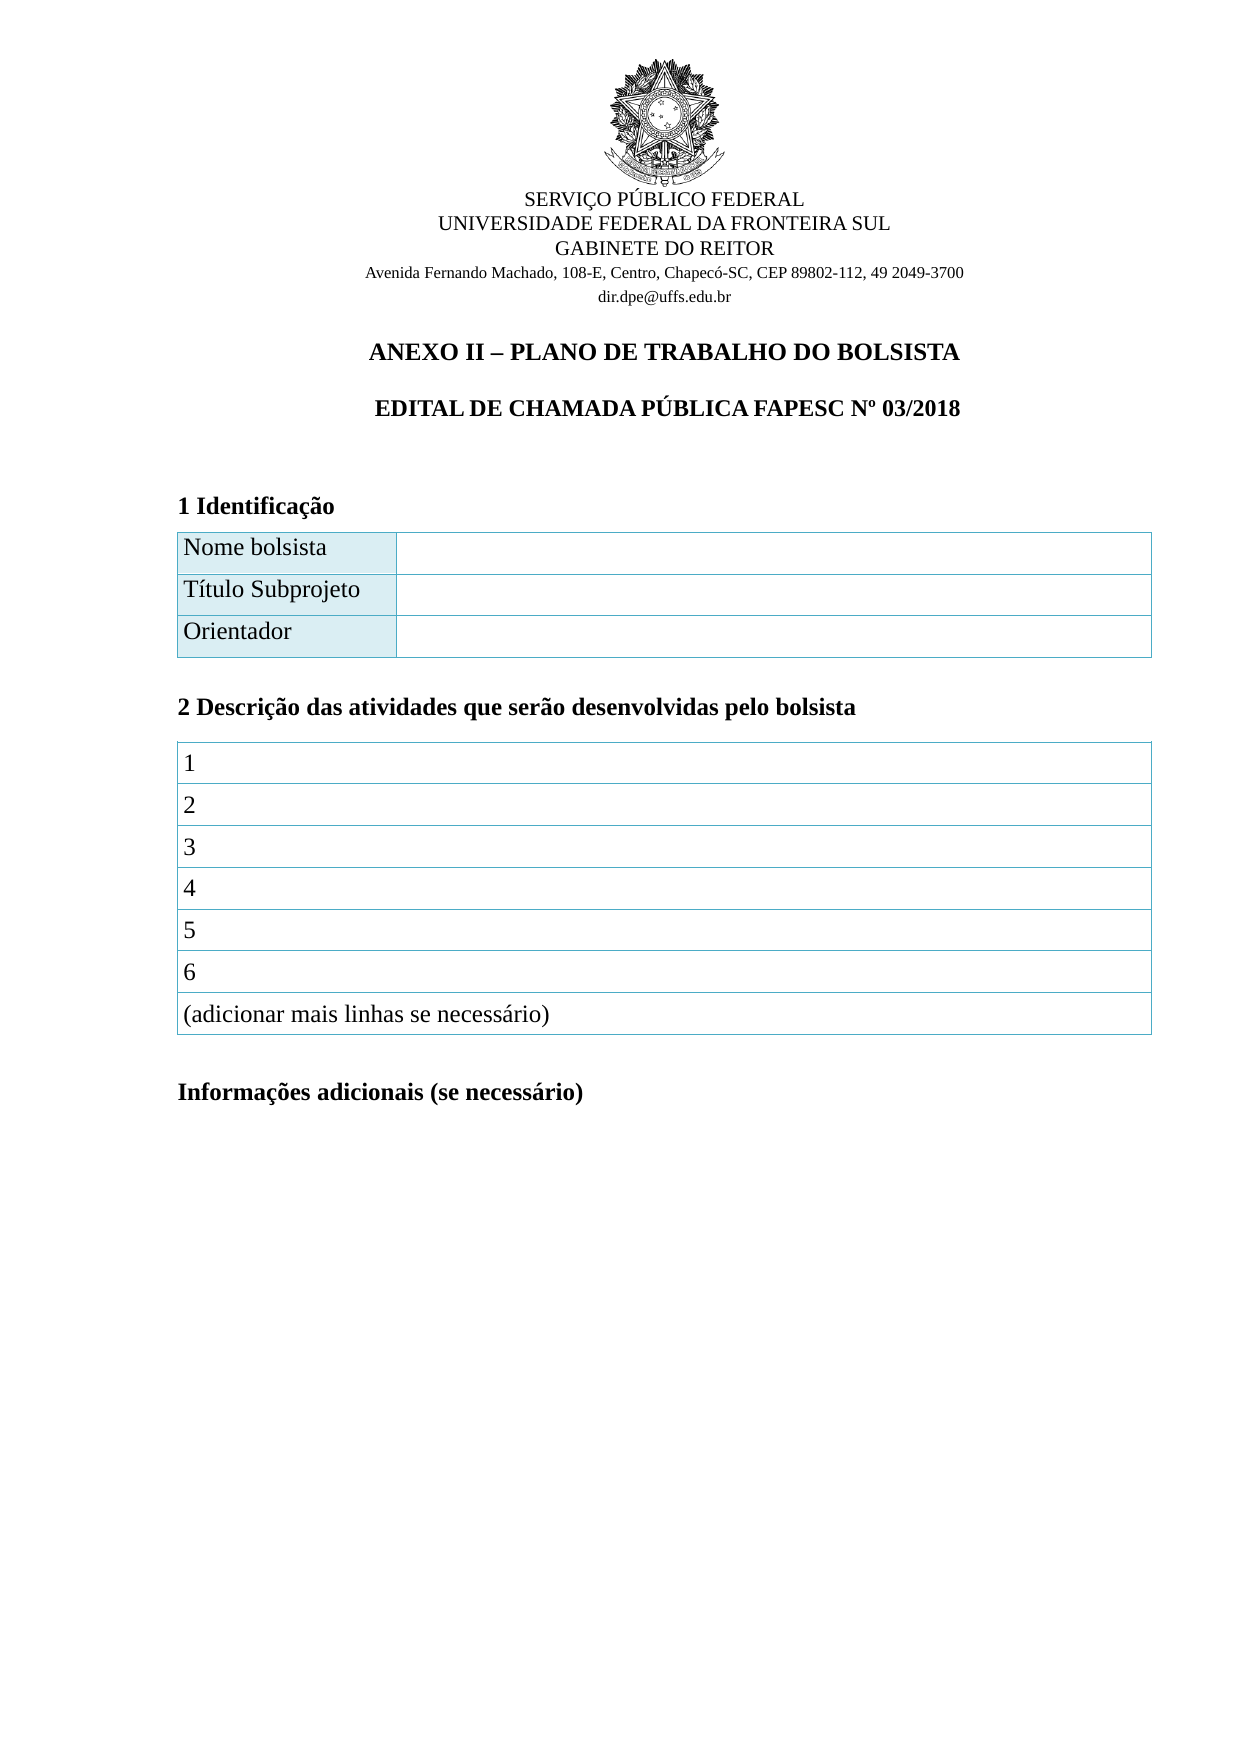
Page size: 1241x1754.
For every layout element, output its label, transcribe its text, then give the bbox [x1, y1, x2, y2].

text Informações adicionais (se necessário) [177, 1077, 1152, 1106]
table_cell 2 [178, 784, 1151, 825]
table_cell Orientador [178, 616, 396, 657]
table_cell 6 [178, 951, 1151, 992]
table_cell Título Subprojeto [178, 575, 396, 615]
table_cell (adicionar mais linhas se necessário) [178, 993, 1151, 1034]
subtitle ANEXO II – PLANO DE TRABALHO DO BOLSISTA [177, 337, 1152, 365]
text EDITAL DE CHAMADA PÚBLICA FAPESC Nº 03/2018 [177, 394, 1152, 422]
table_cell 3 [178, 826, 1151, 867]
table_header [397, 533, 1151, 573]
table_cell 5 [178, 910, 1151, 950]
table_header 1 [178, 743, 1151, 783]
table_cell 4 [178, 868, 1151, 908]
table_cell [397, 616, 1151, 657]
text 1 Identificação [177, 491, 1152, 520]
table_cell [397, 575, 1151, 615]
text 2 Descrição das atividades que serão desenvolvidas pelo bolsista [177, 692, 1152, 721]
table_header Nome bolsista [178, 533, 396, 573]
